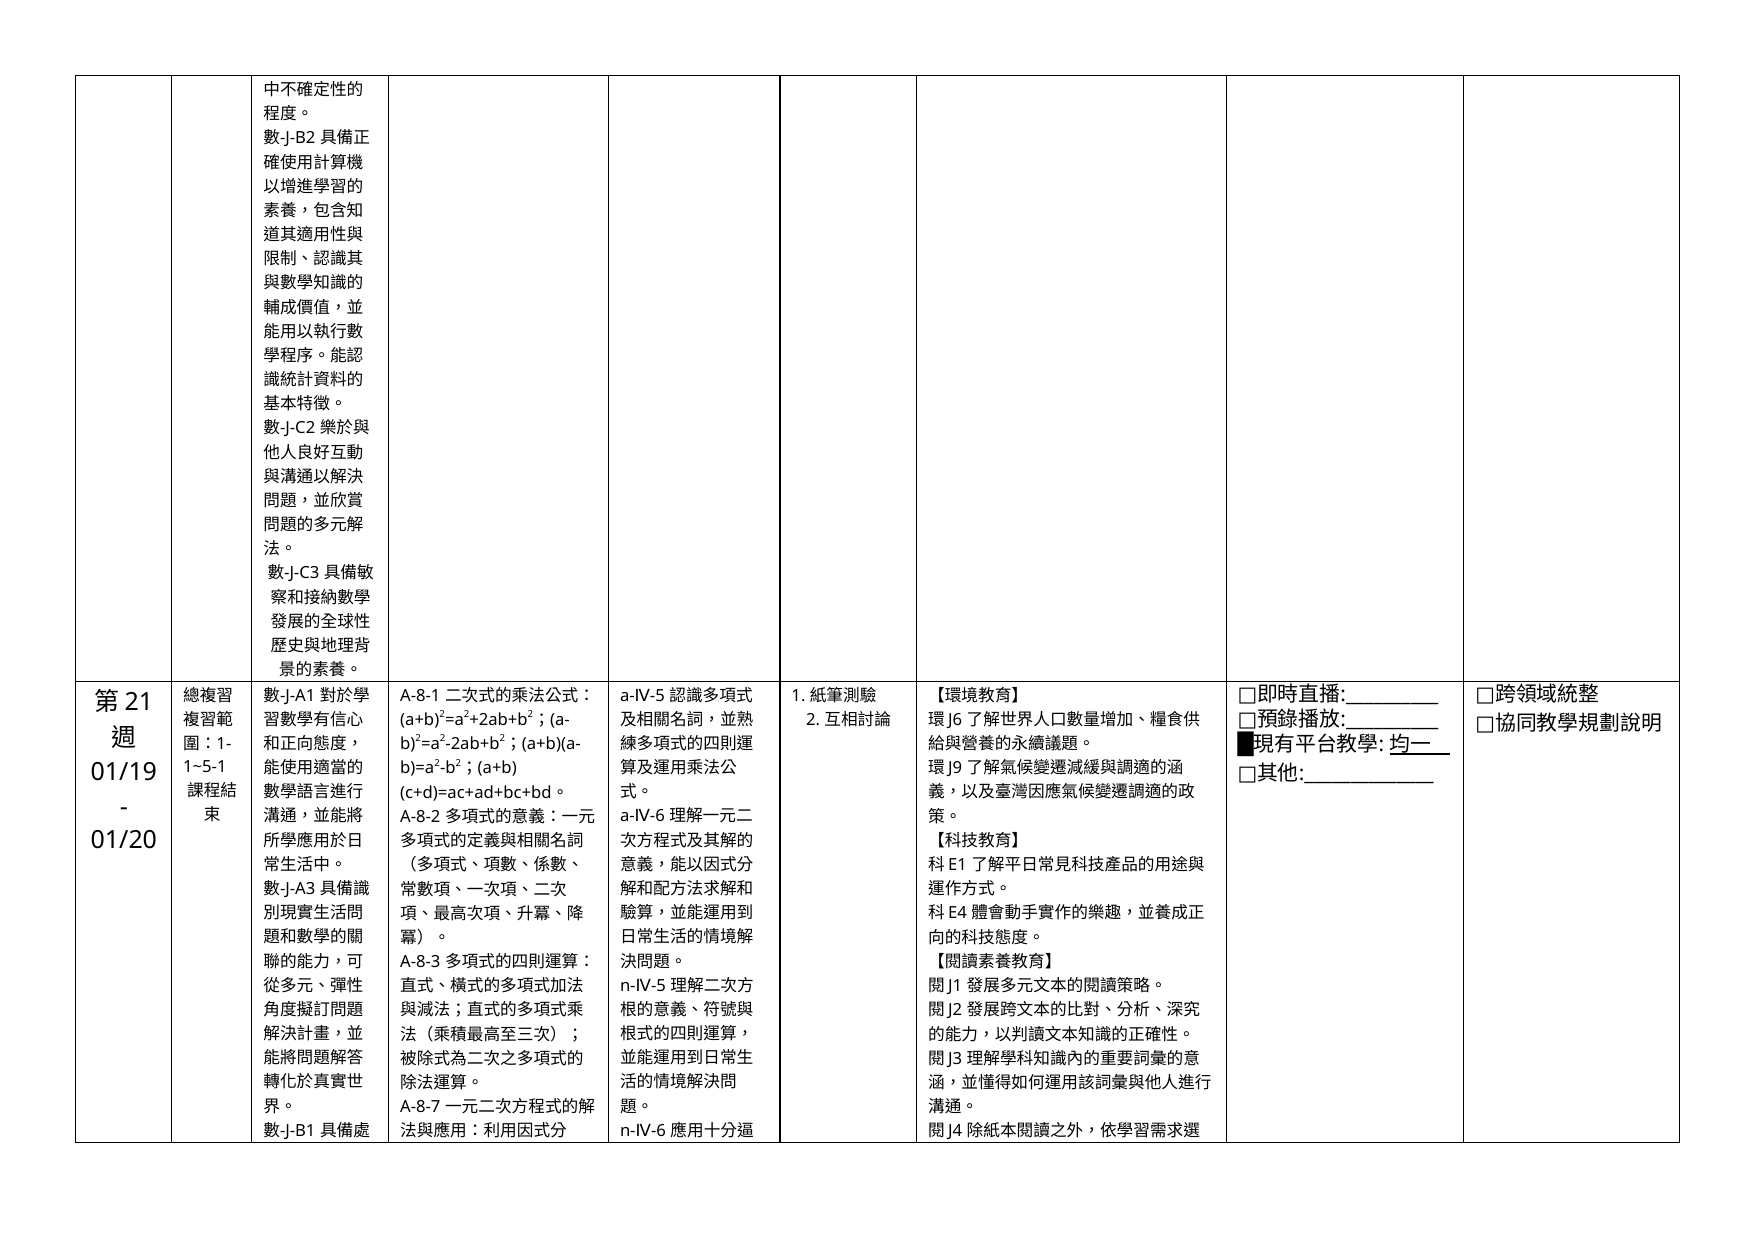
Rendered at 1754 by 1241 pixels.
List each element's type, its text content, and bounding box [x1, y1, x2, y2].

table_cell 第21週 01/19-01/20 [76, 682, 171, 1142]
table_cell a-Ⅳ-5 認識多項式及相關名詞，並熟練多項式的四則運算及運用乘法公式。 a-Ⅳ-6 理解一元二次方程式及其解的意義，能以因式分解和配方法求解和驗算，並能運用到日常生活的情境解決問題。 n-Ⅳ-5 理解二次方根的意義、符號與根式的四則運算，並能運用到日常生活的情境解決問題。 n-Ⅳ-6 應用十分逼 [609, 682, 779, 1142]
table_cell 【環境教育】 環J6 了解世界人口數量增加、糧食供給與營養的永續議題。 環J9 了解氣候變遷減緩與調適的涵義，以及臺灣因應氣候變遷調適的政策。 【科技教育】 科E1 了解平日常見科技產品的用途與運作方式。 科E4 體會動手實作的樂趣，並養成正向的科技態度。 【閱讀素養教育】 閱J1 發展多元文本的閱讀策略。 閱J2 發展跨文本的比對、分析、深究的能力，以判讀文本知識的正確性。 閱J3 理解學科知識內的重要詞彙的意涵，並懂得如何運用該詞彙與他人進行溝通。 閱J4 除紙本閱讀之外，依學習需求選 [917, 682, 1226, 1142]
table_cell 數-J-A1 對於學習數學有信心和正向態度，能使用適當的數學語言進行溝通，並能將所學應用於日常生活中。 數-J-A3 具備識別現實生活問題和數學的關聯的能力，可從多元、彈性角度擬訂問題解決計畫，並能將問題解答轉化於真實世界。 數-J-B1 具備處 [252, 682, 388, 1142]
table_cell [389, 76, 608, 681]
table_cell [76, 76, 171, 681]
table_cell A-8-1 二次式的乘法公式：(a+b)2=a2+2ab+b2；(a-b)2=a2-2ab+b2；(a+b)(a-b)=a2-b2；(a+b)(c+d)=ac+ad+bc+bd。 A-8-2 多項式的意義：一元多項式的定義與相關名詞（多項式、項數、係數、常數項、一次項、二次項、最高次項、升冪、降冪）。 A-8-3 多項式的四則運算：直式、橫式的多項式加法與減法；直式的多項式乘法（乘積最高至三次）；被除式為二次之多項式的除法運算。 A-8-7 一元二次方程式的解法與應用：利用因式分 [389, 682, 608, 1142]
table_cell 中不確定性的程度。 數-J-B2 具備正確使用計算機以增進學習的素養，包含知道其適用性與限制、認識其與數學知識的輔成價值，並能用以執行數學程序。能認識統計資料的基本特徵。 數-J-C2 樂於與他人良好互動與溝通以解決問題，並欣賞問題的多元解法。 數-J-C3 具備敏察和接納數學發展的全球性歷史與地理背景的素養。 [252, 76, 388, 681]
table_cell □即時直播:__________ □預錄播放:__________ █現有平台教學: 均一 □其他:______________ [1227, 682, 1463, 1142]
table_cell 總複習 複習範圍：1-1~5-1 課程結束 [172, 682, 251, 1142]
table_cell [781, 76, 916, 681]
table_cell [172, 76, 251, 681]
table_cell [917, 76, 1226, 681]
table_cell [1464, 76, 1679, 681]
table_cell 1. 紙筆測驗 2. 互相討論 [781, 682, 916, 1142]
table_cell [1227, 76, 1463, 681]
table_cell [609, 76, 779, 681]
table_cell □跨領域統整 □協同教學規劃說明 [1464, 682, 1679, 1142]
